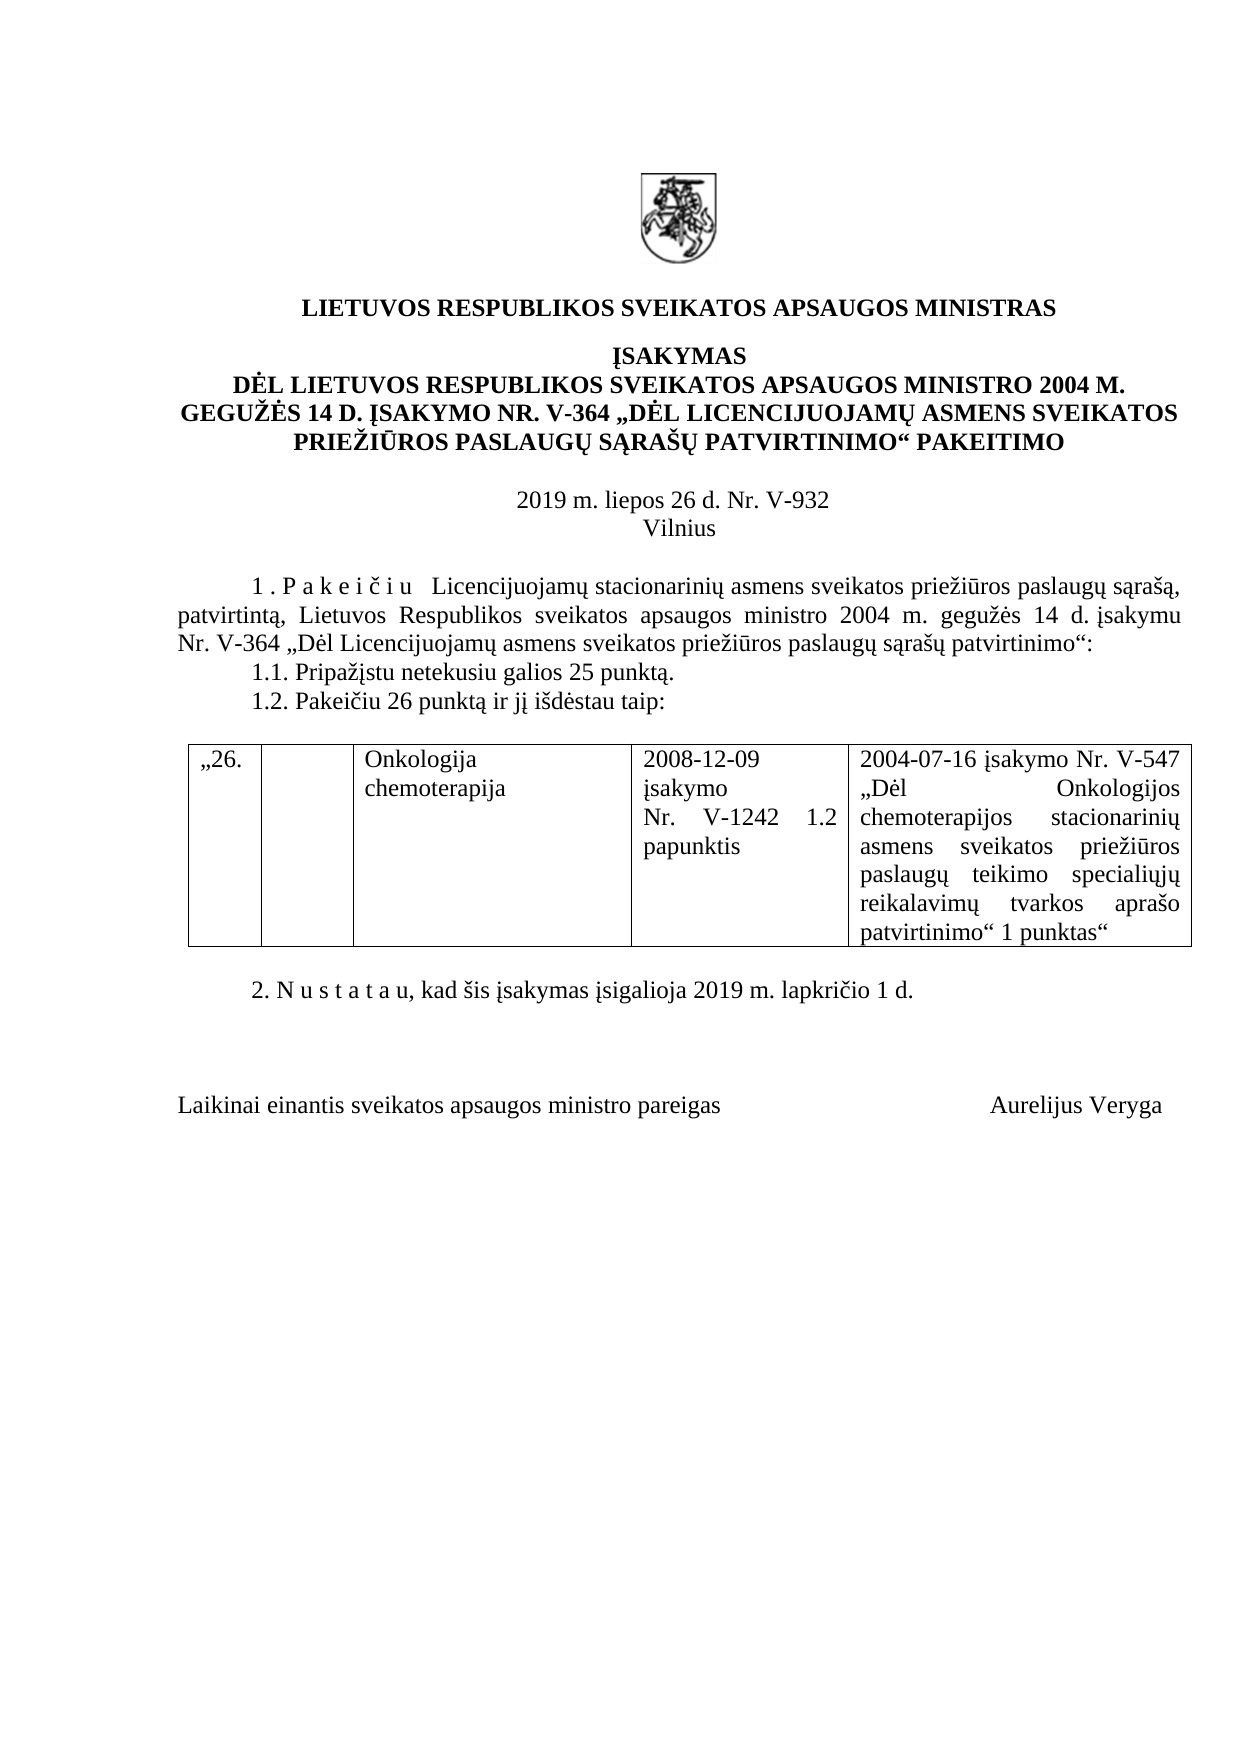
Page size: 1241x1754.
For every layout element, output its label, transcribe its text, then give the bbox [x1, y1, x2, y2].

text 1.2. Pakeičiu 26 punktą ir jį išdėstau taip: [177, 686, 1181, 715]
text Vilnius [177, 513, 1181, 542]
text 1.Pakeičiu Licencijuojamų stacionarinių asmens sveikatos priežiūros paslaugų sąrašą, patvirtintą, Lietuvos Respublikos sveikatos apsaugos ministro 2004 m. gegužės 14 d. įsakymu Nr. V-364 „Dėl Licencijuojamų asmens sveikatos priežiūros paslaugų sąrašų patvirtinimo“: [177, 571, 1181, 657]
text 2. N u s t a t a u, kad šis įsakymas įsigalioja 2019 m. lapkričio 1 d. [177, 976, 1181, 1004]
table_header 2004-07-16 įsakymo Nr. V-547 „Dėl Onkologijos chemoterapijos stacionarinių asmens sveikatos priežiūros paslaugų teikimo specialiųjų reikalavimų tvarkos aprašo patvirtinimo“ 1 punktas“ [849, 745, 1191, 946]
text 2019 m. liepos 26 d. Nr. V-932 [177, 485, 1181, 513]
table_header „26. [189, 745, 261, 946]
text Laikinai einantis sveikatos apsaugos ministro pareigas Aurelijus Veryga [177, 1091, 1181, 1119]
table_header 2008-12-09 įsakymo Nr. V-1242 1.2 papunktis [632, 745, 848, 946]
table_header Onkologija chemoterapija [354, 745, 631, 946]
text LIETUVOS RESPUBLIKOS SVEIKATOS APSAUGOS MINISTRAS [177, 293, 1181, 322]
text 1.1. Pripažįstu netekusiu galios 25 punktą. [177, 657, 1181, 686]
text DĖL LIETUVOS RESPUBLIKOS SVEIKATOS APSAUGOS MINISTRO 2004 M. GEGUŽĖS 14 D. ĮSAKYMO NR. V-364 „DĖL LICENCIJUOJAMŲ ASMENS SVEIKATOS PRIEŽIŪROS PASLAUGŲ SĄRAŠŲ PATVIRTINIMO“ PAKEITIMO [177, 370, 1181, 456]
text ĮSAKYMAS [177, 341, 1181, 370]
table_header [262, 745, 353, 946]
